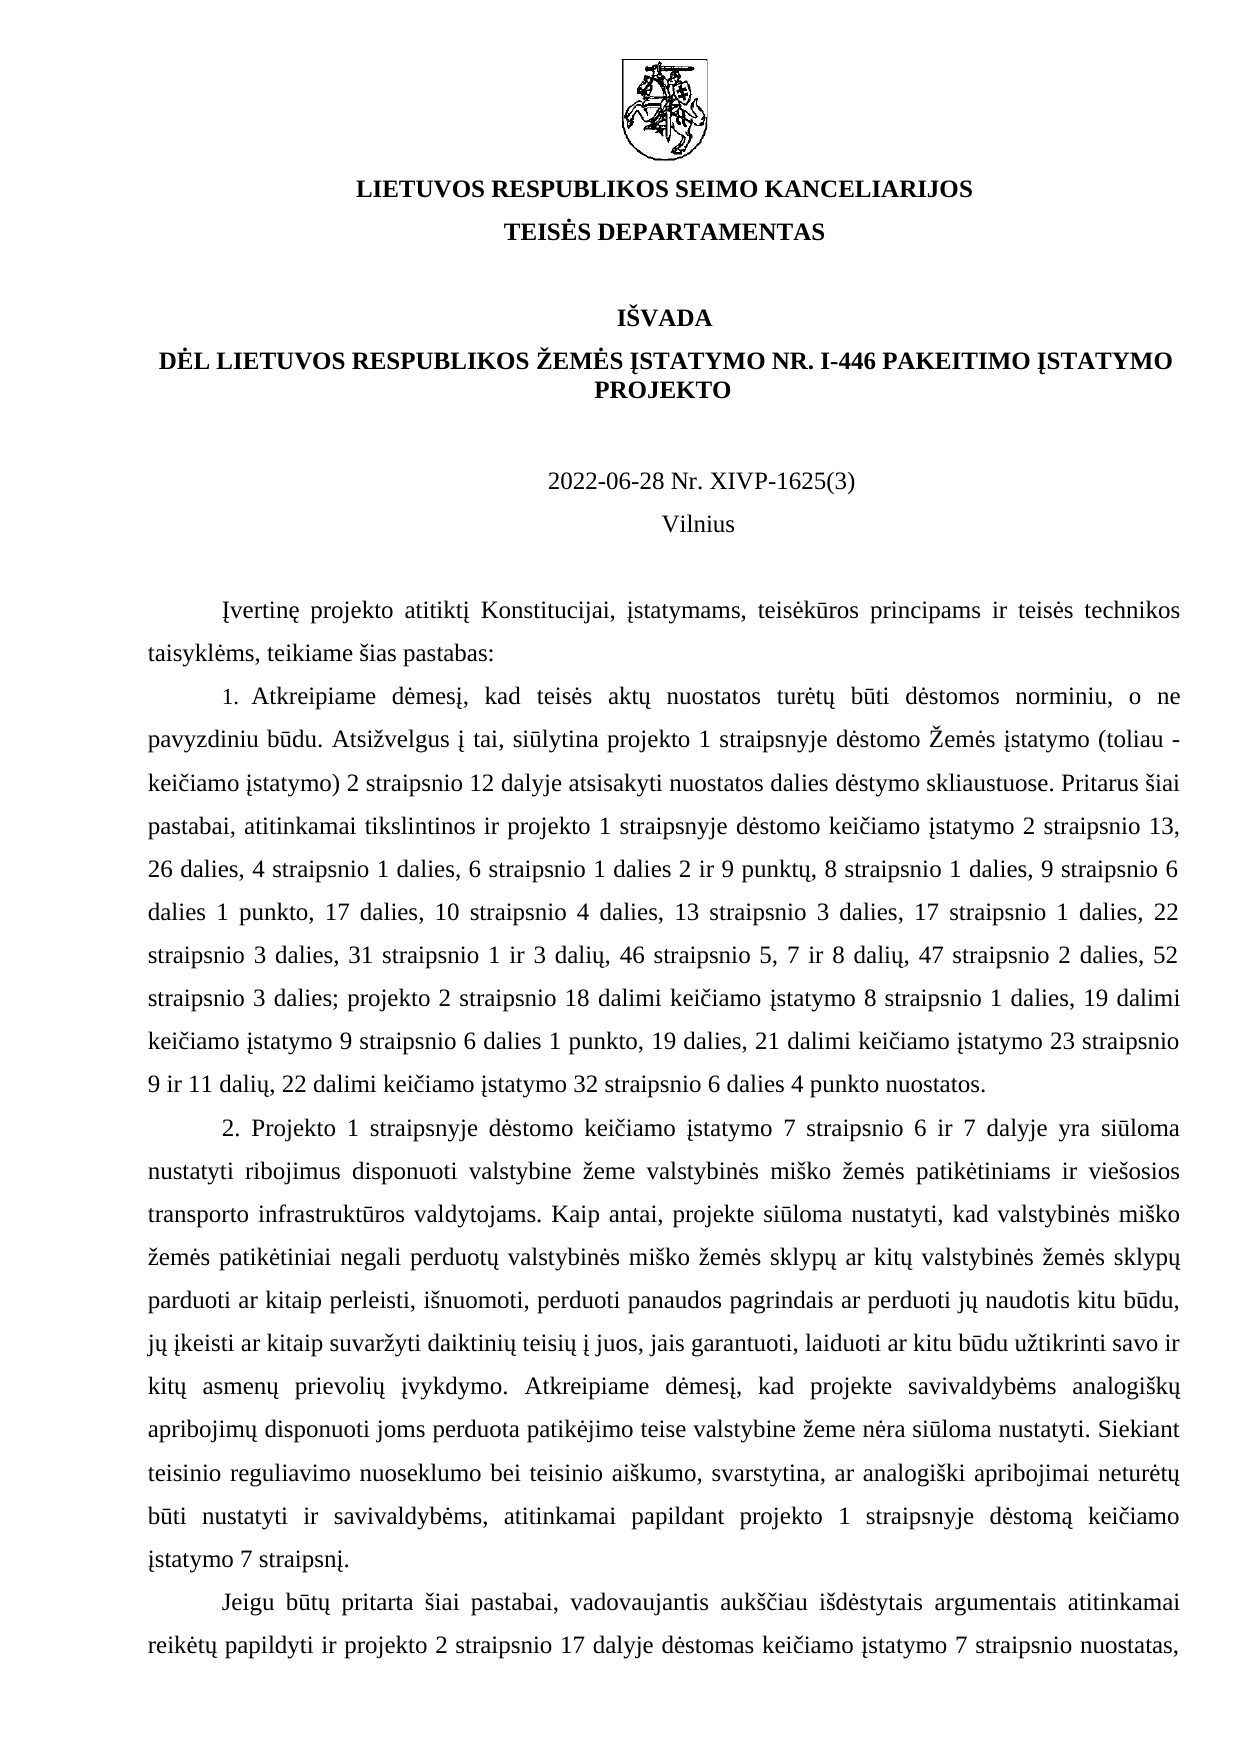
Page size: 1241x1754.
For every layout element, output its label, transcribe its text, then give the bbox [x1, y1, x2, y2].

text Vilnius [148, 509, 1181, 538]
text DĖL LIETUVOS RESPUBLIKOS ŽEMĖS ĮSTATYMO NR. I-446 PAKEITIMO ĮSTATYMO PROJEKTO [151, 346, 1181, 404]
text 2022-06-28 Nr. XIVP-1625(3) [148, 466, 1181, 494]
text LIETUVOS RESPUBLIKOS SEIMO KANCELIARIJOS [148, 174, 1181, 202]
text IŠVADA [148, 303, 1181, 332]
list Jeigu būtų pritarta šiai pastabai, vadovaujantis aukščiau išdėstytais argumentais atitinkamai reikėtų papildyti ir projekto 2 straipsnio 17 dalyje dėstomas keičiamo įstatymo 7 straipsnio nuostatas, [148, 1587, 1181, 1659]
text Įvertinę projekto atitiktį Konstitucijai, įstatymams, teisėkūros principams ir teisės technikos taisyklėms, teikiame šias pastabas: [148, 595, 1181, 667]
list Atkreipiame dėmesį, kad teisės aktų nuostatos turėtų būti dėstomos norminiu, o ne pavyzdiniu būdu. Atsižvelgus į tai, siūlytina projekto 1 straipsnyje dėstomo Žemės įstatymo (toliau - keičiamo įstatymo) 2 straipsnio 12 dalyje atsisakyti nuostatos dalies dėstymo skliaustuose. Pritarus šiai pastabai, atitinkamai tikslintinos ir projekto 1 straipsnyje dėstomo keičiamo įstatymo 2 straipsnio 13, 26 dalies, 4 straipsnio 1 dalies, 6 straipsnio 1 dalies 2 ir 9 punktų, 8 straipsnio 1 dalies, 9 straipsnio 6 dalies 1 punkto, 17 dalies, 10 straipsnio 4 dalies, 13 straipsnio 3 dalies, 17 straipsnio 1 dalies, 22 straipsnio 3 dalies, 31 straipsnio 1 ir 3 dalių, 46 straipsnio 5, 7 ir 8 dalių, 47 straipsnio 2 dalies, 52 straipsnio 3 dalies; projekto 2 straipsnio 18 dalimi keičiamo įstatymo 8 straipsnio 1 dalies, 19 dalimi keičiamo įstatymo 9 straipsnio 6 dalies 1 punkto, 19 dalies, 21 dalimi keičiamo įstatymo 23 straipsnio 9 ir 11 dalių, 22 dalimi keičiamo įstatymo 32 straipsnio 6 dalies 4 punkto nuostatos. [148, 681, 1181, 1098]
list Projekto 1 straipsnyje dėstomo keičiamo įstatymo 7 straipsnio 6 ir 7 dalyje yra siūloma nustatyti ribojimus disponuoti valstybine žeme valstybinės miško žemės patikėtiniams ir viešosios transporto infrastruktūros valdytojams. Kaip antai, projekte siūloma nustatyti, kad valstybinės miško žemės patikėtiniai negali perduotų valstybinės miško žemės sklypų ar kitų valstybinės žemės sklypų parduoti ar kitaip perleisti, išnuomoti, perduoti panaudos pagrindais ar perduoti jų naudotis kitu būdu, jų įkeisti ar kitaip suvaržyti daiktinių teisių į juos, jais garantuoti, laiduoti ar kitu būdu užtikrinti savo ir kitų asmenų prievolių įvykdymo. Atkreipiame dėmesį, kad projekte savivaldybėms analogiškų apribojimų disponuoti joms perduota patikėjimo teise valstybine žeme nėra siūloma nustatyti. Siekiant teisinio reguliavimo nuoseklumo bei teisinio aiškumo, svarstytina, ar analogiški apribojimai neturėtų būti nustatyti ir savivaldybėms, atitinkamai papildant projekto 1 straipsnyje dėstomą keičiamo įstatymo 7 straipsnį. [148, 1113, 1181, 1573]
subtitle TEISĖS DEPARTAMENTAS [148, 217, 1181, 246]
